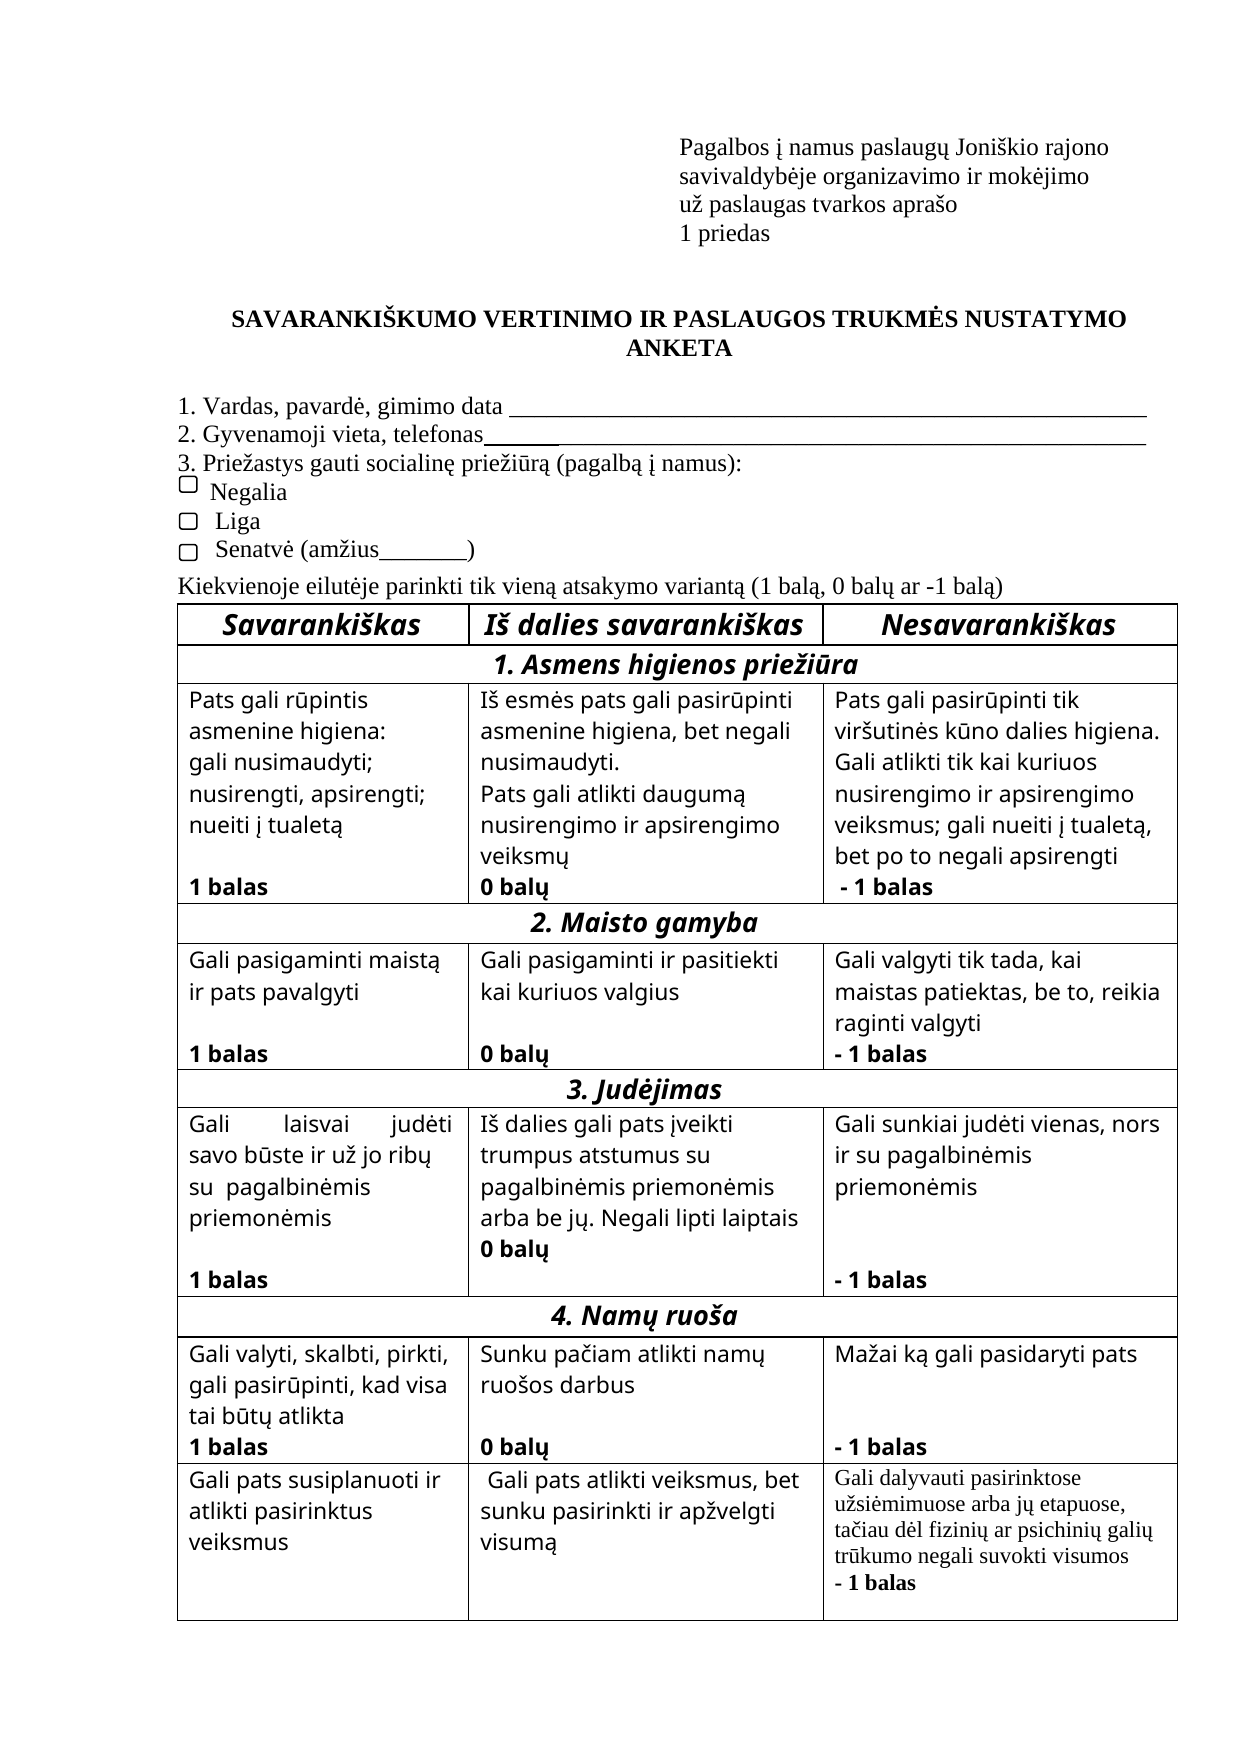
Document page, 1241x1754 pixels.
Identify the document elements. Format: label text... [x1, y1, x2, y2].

table_cell Iš dalies gali pats įveikti trumpus atstumus su pagalbinėmis priemonėmis arba be jų. Negali lipti laiptais 0 balų [469, 1108, 823, 1296]
table_cell [178, 1297, 469, 1336]
table_cell [823, 1070, 1177, 1107]
text Kiekvienoje eilutėje parinkti tik vieną atsakymo variantą (1 balą, 0 balų ar -1 balą) [177, 563, 1181, 603]
table_cell Sunku pačiam atlikti namų ruošos darbus 0 balų [469, 1338, 823, 1462]
table_cell 1. Asmens higienos priežiūra [178, 646, 1177, 683]
table_header Savarankiškas [178, 605, 468, 644]
text SAVARANKIŠKUMO VERTINIMO IR PASLAUGOS TRUKMĖS NUSTATYMO ANKETA [177, 304, 1181, 362]
text 1. Vardas, pavardė, gimimo data ___________________________________________________ [177, 391, 1181, 419]
table_cell Gali valgyti tik tada, kai maistas patiektas, be to, reikia raginti valgyti - 1 balas [824, 944, 1177, 1069]
table_cell [178, 1070, 469, 1107]
text Negalia [177, 477, 1181, 506]
table_cell Gali pasigaminti maistą ir pats pavalgyti 1 balas [178, 944, 468, 1069]
table_cell Pats gali pasirūpinti tik viršutinės kūno dalies higiena. Gali atlikti tik kai kuriuos nusirengimo ir apsirengimo veiksmus; gali nueiti į tualetą, bet po to negali apsirengti - 1 balas [824, 684, 1177, 902]
table_header Iš dalies savarankiškas [470, 605, 822, 644]
text Liga [177, 506, 1181, 534]
text Senatvė (amžius_______) [177, 534, 1181, 563]
text 1 priedas [679, 218, 1181, 247]
table_cell Gali pasigaminti ir pasitiekti kai kuriuos valgius 0 balų [469, 944, 823, 1069]
table_cell Iš esmės pats gali pasirūpinti asmenine higiena, bet negali nusimaudyti. Pats gali atlikti daugumą nusirengimo ir apsirengimo veiksmų 0 balų [469, 684, 823, 902]
text 3. Priežastys gauti socialinę priežiūrą (pagalbą į namus): [177, 448, 1181, 477]
table_cell Gali laisvai judėti savo būste ir už jo ribų su pagalbinėmis priemonėmis 1 balas [178, 1108, 468, 1296]
table_cell Gali pats susiplanuoti ir atlikti pasirinktus veiksmus [178, 1464, 468, 1620]
table_cell [178, 904, 469, 943]
table_cell Gali pats atlikti veiksmus, bet sunku pasirinkti ir apžvelgti visumą [469, 1464, 823, 1620]
text Pagalbos į namus paslaugų Joniškio rajono [679, 132, 1181, 161]
table_cell [823, 1297, 1177, 1336]
table_cell Gali sunkiai judėti vienas, nors ir su pagalbinėmis priemonėmis - 1 balas [824, 1108, 1177, 1296]
table_cell Pats gali rūpintis asmenine higiena: gali nusimaudyti; nusirengti, apsirengti; nueiti į tualetą 1 balas [178, 684, 468, 902]
table_cell [823, 904, 1177, 943]
table_header Nesavarankiškas [824, 605, 1177, 644]
table_cell Gali dalyvauti pasirinktose užsiėmimuose arba jų etapuose, tačiau dėl fizinių ar psichinių galių trūkumo negali suvokti visumos - 1 balas [824, 1464, 1177, 1620]
text savivaldybėje organizavimo ir mokėjimo [679, 161, 1181, 189]
text 2. Gyvenamoji vieta, telefonas _______________________________________________ [177, 419, 1181, 448]
table_cell 2. Maisto gamyba [469, 904, 823, 943]
text už paslaugas tvarkos aprašo [679, 189, 1181, 218]
table_cell 3. Judėjimas [469, 1070, 823, 1107]
table_cell Mažai ką gali pasidaryti pats - 1 balas [824, 1338, 1177, 1462]
table_cell Gali valyti, skalbti, pirkti, gali pasirūpinti, kad visa tai būtų atlikta 1 balas [178, 1338, 468, 1462]
table_cell 4. Namų ruoša [469, 1297, 823, 1336]
